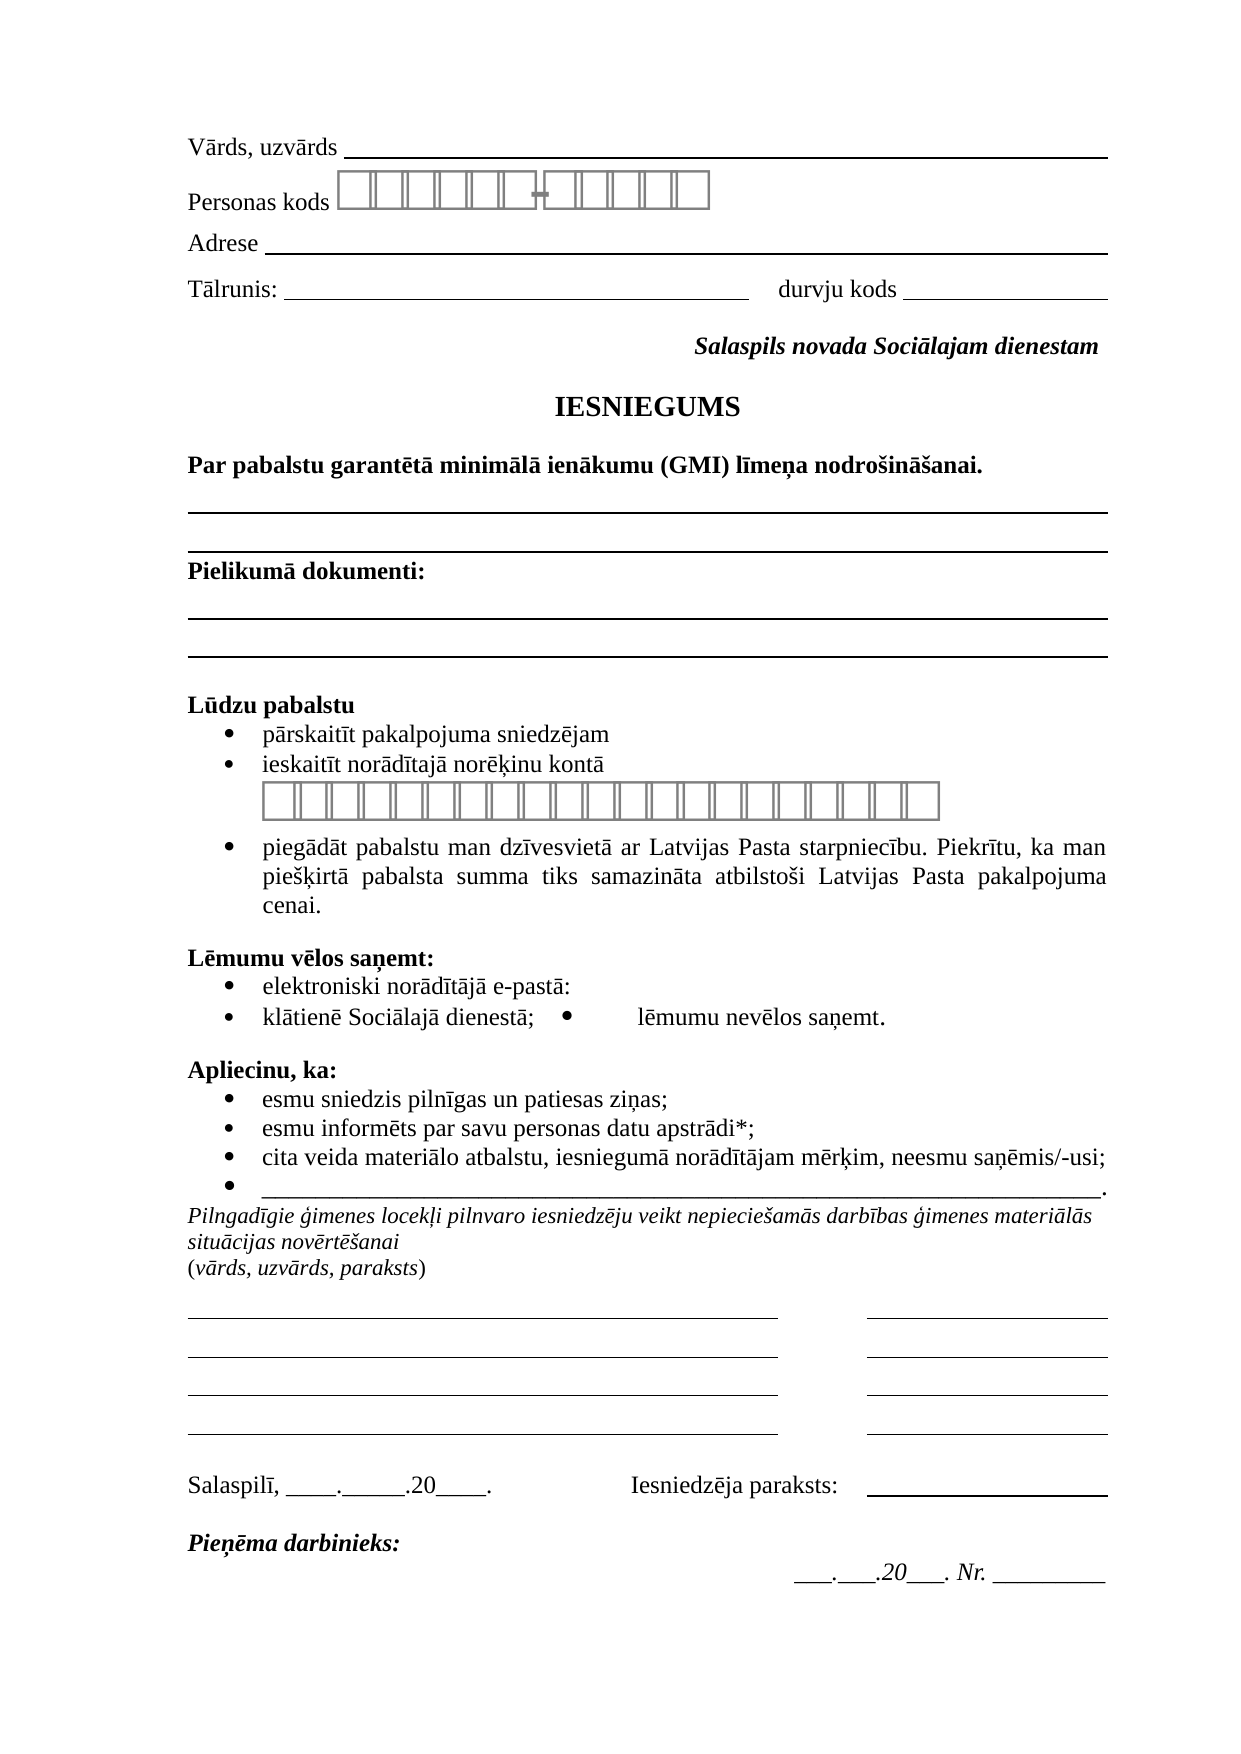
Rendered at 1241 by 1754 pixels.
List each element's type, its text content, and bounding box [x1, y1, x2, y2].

text Pielikumā dokumenti: [187, 556, 1107, 585]
list elektroniski norādītājā e-pastā: [225, 971, 1107, 1000]
list cita veida materiālo atbalstu, iesniegumā norādītājam mērķim, neesmu saņēmis/-usi; [225, 1142, 1107, 1171]
text □□□□□□□□□□□□□□□□□□□□□ [262, 779, 1107, 832]
list . [225, 1171, 1107, 1202]
list esmu sniedzis pilnīgas un patiesas ziņas; [225, 1084, 1107, 1113]
text Apliecinu, ka: [187, 1056, 1108, 1084]
list pārskaitīt pakalpojuma sniedzējam [225, 719, 1107, 748]
list piegādāt pabalstu man dzīvesvietā ar Latvijas Pasta starpniecību. Piekrītu, ka man piešķirtā pabalsta summa tiks samazināta atbilstoši Latvijas Pasta pakalpojuma cenai. [225, 832, 1107, 919]
text [1019, 57, 1219, 113]
text Pilngadīgie ģimenes locekļi pilnvaro iesniedzēju veikt nepieciešamās darbības ģimenes materiālās situācijas novērtēšanai [187, 1202, 1107, 1254]
text ___.___.20___. Nr. _________ [187, 1557, 1108, 1585]
text Lūdzu pabalstu [187, 690, 1108, 719]
text Vārds, uzvārds [187, 132, 1108, 161]
text Lēmumu vēlos saņemt: [187, 943, 1108, 971]
text (vārds, uzvārds, paraksts) [187, 1254, 1107, 1281]
list ieskaitīt norādītajā norēķinu kontā [225, 748, 1107, 779]
list klātienē Sociālajā dienestā;  lēmumu nevēlos saņemt. [225, 1000, 1107, 1031]
text Pieņēma darbinieks: [187, 1528, 1108, 1557]
text Tālrunis: durvju kods [187, 274, 1107, 303]
text Salaspilī, ____._____.20____. Iesniedzēja paraksts: [187, 1470, 1108, 1499]
text Personas kods □□□□□□-□□□□□ [187, 161, 1107, 222]
list esmu informēts par savu personas datu apstrādi*; [225, 1113, 1107, 1142]
text 25. pielikums [1034, 65, 1204, 93]
text Par pabalstu garantētā minimālā ienākumu (GMI) līmeņa nodrošināšanai. [187, 451, 1107, 479]
text Salaspils novada Sociālajam dienestam [187, 331, 1108, 360]
text IESNIEGUMS [187, 389, 1108, 422]
text Adrese [187, 228, 1107, 257]
